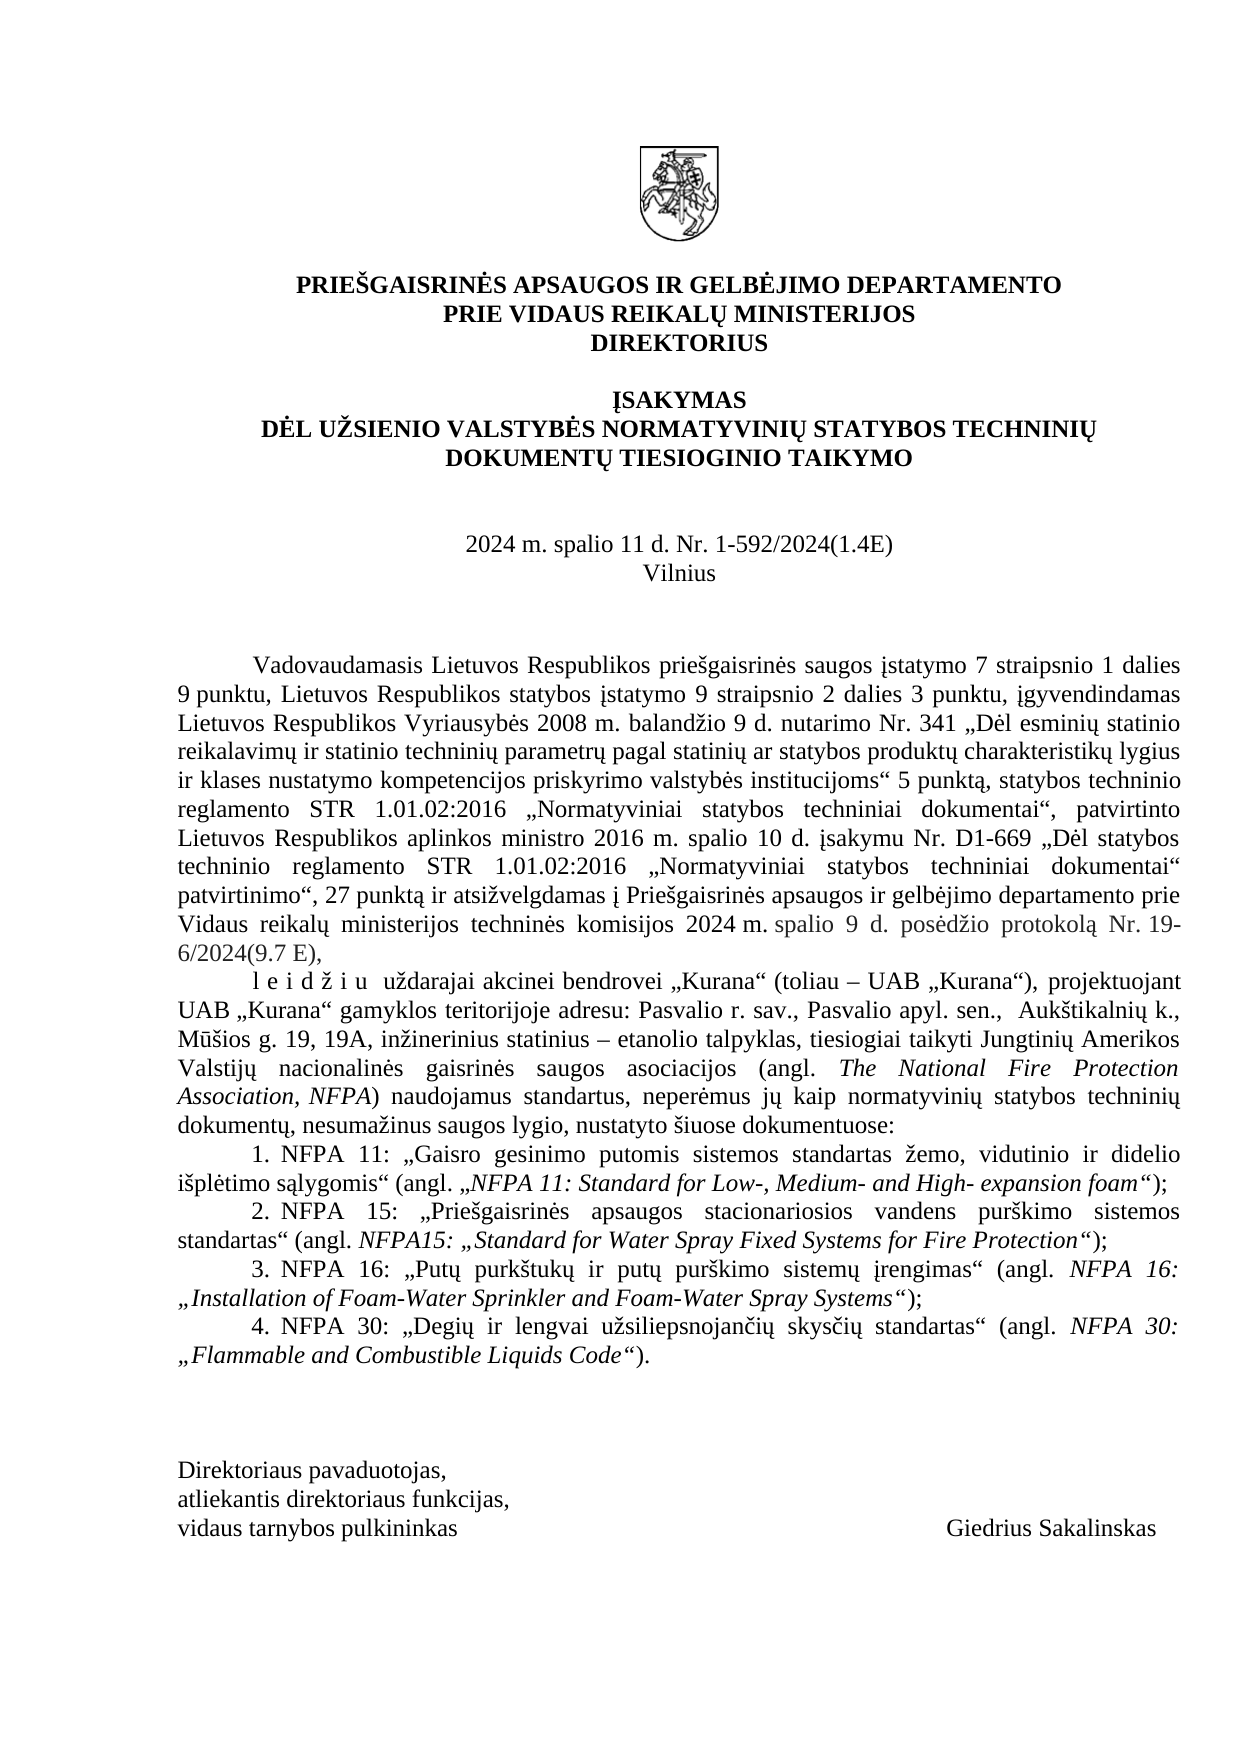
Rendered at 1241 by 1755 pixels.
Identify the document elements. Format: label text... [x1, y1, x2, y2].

text ĮSAKYMAS [177, 386, 1181, 414]
text atliekantis direktoriaus funkcijas, [177, 1484, 1181, 1513]
text 4. NFPA 30: „Degių ir lengvai užsiliepsnojančių skysčių standartas“ (angl. NFPA 30: „Flammable and Combustible Liquids Code“). [177, 1311, 1181, 1369]
text l e i d ž i u uždarajai akcinei bendrovei „Kurana“ (toliau – UAB „Kurana“), projektuojant UAB „Kurana“ gamyklos teritorijoje adresu: Pasvalio r. sav., Pasvalio apyl. sen., Aukštikalnių k., Mūšios g. 19, 19A, inžinerinius statinius – etanolio talpyklas, tiesiogiai taikyti Jungtinių Amerikos Valstijų nacionalinės gaisrinės saugos asociacijos (angl. The National Fire Protection Association, NFPA) naudojamus standartus, neperėmus jų kaip normatyvinių statybos techninių dokumentų, nesumažinus saugos lygio, nustatyto šiuose dokumentuose: [177, 966, 1181, 1139]
subtitle PRIEŠGAISRINĖS APSAUGOS IR GELBĖJIMO DEPARTAMENTO [177, 271, 1181, 299]
text 1. NFPA 11: „Gaisro gesinimo putomis sistemos standartas žemo, vidutinio ir didelio išplėtimo sąlygomis“ (angl. „NFPA 11: Standard for Low-, Medium- and High- expansion foam“); [177, 1139, 1181, 1196]
text 3. NFPA 16: „Putų purkštukų ir putų purškimo sistemų įrengimas“ (angl. NFPA 16: „Installation of Foam-Water Sprinkler and Foam-Water Spray Systems“); [177, 1254, 1181, 1311]
text DIREKTORIUS [177, 328, 1181, 357]
text Vilnius [177, 558, 1181, 587]
text PRIE VIDAUS REIKALŲ MINISTERIJOS [177, 299, 1181, 328]
text 2. NFPA 15: „Priešgaisrinės apsaugos stacionariosios vandens purškimo sistemos standartas“ (angl. NFPA15: „Standard for Water Spray Fixed Systems for Fire Protection“); [177, 1196, 1181, 1254]
text vidaus tarnybos pulkininkas Giedrius Sakalinskas [177, 1513, 1181, 1541]
text Vadovaudamasis Lietuvos Respublikos priešgaisrinės saugos įstatymo 7 straipsnio 1 dalies 9 punktu, Lietuvos Respublikos statybos įstatymo 9 straipsnio 2 dalies 3 punktu, įgyvendindamas Lietuvos Respublikos Vyriausybės 2008 m. balandžio 9 d. nutarimo Nr. 341 „Dėl esminių statinio reikalavimų ir statinio techninių parametrų pagal statinių ar statybos produktų charakteristikų lygius ir klases nustatymo kompetencijos priskyrimo valstybės institucijoms“ 5 punktą, statybos techninio reglamento STR 1.01.02:2016 „Normatyviniai statybos techniniai dokumentai“, patvirtinto Lietuvos Respublikos aplinkos ministro 2016 m. spalio 10 d. įsakymu Nr. D1-669 „Dėl statybos techninio reglamento STR 1.01.02:2016 „Normatyviniai statybos techniniai dokumentai“ patvirtinimo“, 27 punktą ir atsižvelgdamas į Priešgaisrinės apsaugos ir gelbėjimo departamento prie Vidaus reikalų ministerijos techninės komisijos 2024 m. spalio 9 d. posėdžio protokolą Nr. 19-6/2024(9.7 E), [177, 650, 1181, 966]
text DĖL UŽSIENIO VALSTYBĖS NORMATYVINIŲ STATYBOS TECHNINIŲ DOKUMENTŲ TIESIOGINIO TAIKYMO [177, 414, 1181, 472]
text Direktoriaus pavaduotojas, [177, 1455, 1181, 1484]
text 2024 m. spalio 11 d. Nr. 1-592/2024(1.4E) [177, 529, 1181, 558]
